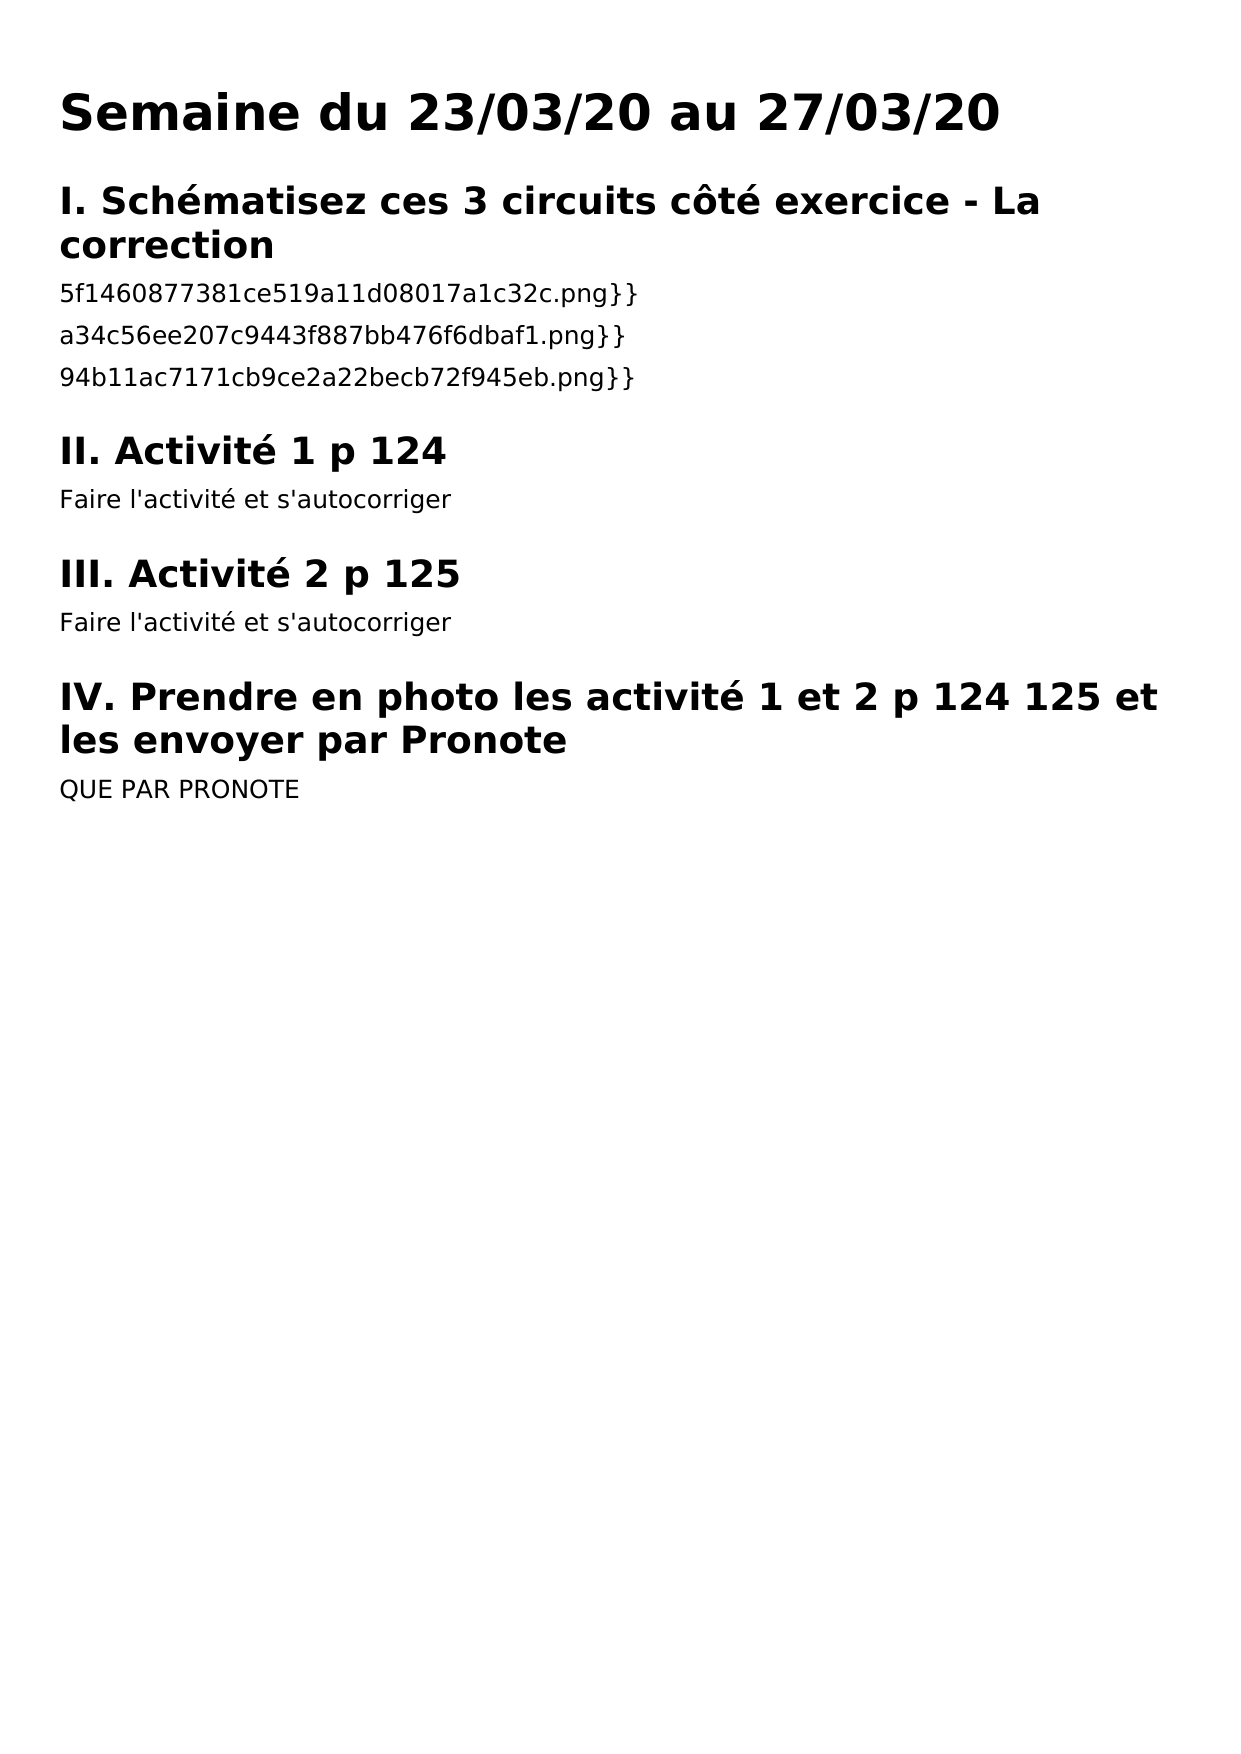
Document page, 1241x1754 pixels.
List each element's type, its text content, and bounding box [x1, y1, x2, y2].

text Faire l'activité et s'autocorriger [59, 486, 1181, 515]
subtitle I. Schématisez ces 3 circuits côté exercice - La correction [59, 180, 1181, 267]
text 5f1460877381ce519a11d08017a1c32c.png}} [59, 279, 1181, 309]
text a34c56ee207c9443f887bb476f6dbaf1.png}} [59, 321, 1181, 350]
subtitle Semaine du 23/03/20 au 27/03/20 [59, 84, 1181, 142]
text 94b11ac7171cb9ce2a22becb72f945eb.png}} [59, 363, 1181, 392]
text Faire l'activité et s'autocorriger [59, 608, 1181, 638]
subtitle II. Activité 1 p 124 [59, 429, 1181, 473]
subtitle III. Activité 2 p 125 [59, 552, 1181, 596]
subtitle IV. Prendre en photo les activité 1 et 2 p 124 125 et les envoyer par Pronote [59, 675, 1181, 762]
text QUE PAR PRONOTE [59, 775, 1181, 804]
